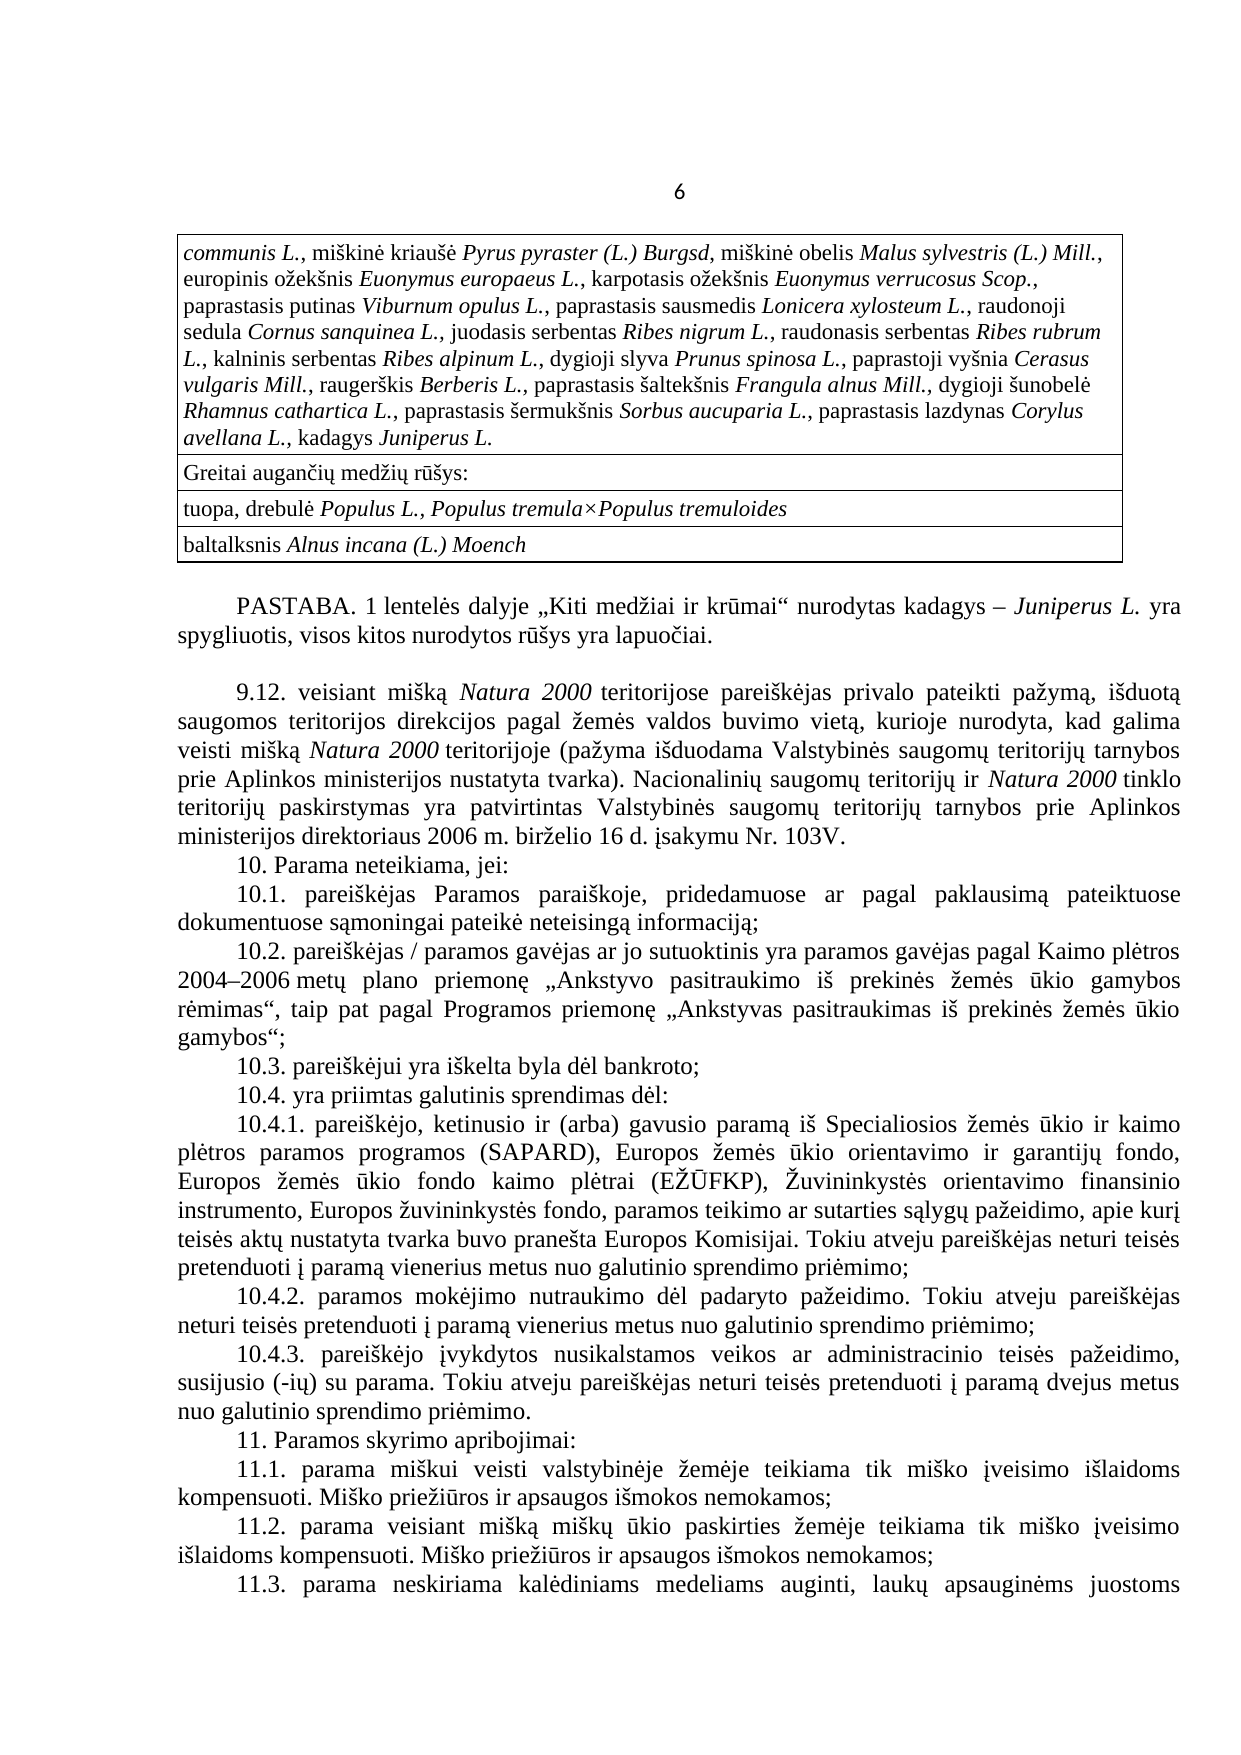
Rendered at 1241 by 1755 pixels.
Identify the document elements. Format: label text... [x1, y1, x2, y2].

table_cell Greitai augančių medžių rūšys: [178, 455, 1122, 490]
text 10.4.2. paramos mokėjimo nutraukimo dėl padaryto pažeidimo. Tokiu atveju pareiškėjas neturi teisės pretenduoti į paramą vienerius metus nuo galutinio sprendimo priėmimo; [177, 1281, 1181, 1339]
text 11.3. parama neskiriama kalėdiniams medeliams auginti, laukų apsauginėms juostoms [177, 1569, 1181, 1597]
text 10.4.1. pareiškėjo, ketinusio ir (arba) gavusio paramą iš Specialiosios žemės ūkio ir kaimo plėtros paramos programos (SAPARD), Europos žemės ūkio orientavimo ir garantijų fondo, Europos žemės ūkio fondo kaimo plėtrai (EŽŪFKP), Žuvininkystės orientavimo finansinio instrumento, Europos žuvininkystės fondo, paramos teikimo ar sutarties sąlygų pažeidimo, apie kurį teisės aktų nustatyta tvarka buvo pranešta Europos Komisijai. Tokiu atveju pareiškėjas neturi teisės pretenduoti į paramą vienerius metus nuo galutinio sprendimo priėmimo; [177, 1109, 1181, 1281]
text 10.3. pareiškėjui yra iškelta byla dėl bankroto; [177, 1051, 1181, 1080]
text 10.4. yra priimtas galutinis sprendimas dėl: [177, 1080, 1181, 1109]
text 10.1. pareiškėjas Paramos paraiškoje, pridedamuose ar pagal paklausimą pateiktuose dokumentuose sąmoningai pateikė neteisingą informaciją; [177, 879, 1181, 936]
text 10. Parama neteikiama, jei: [177, 850, 1181, 879]
text 9.12. veisiant mišką Natura 2000 teritorijose pareiškėjas privalo pateikti pažymą, išduotą saugomos teritorijos direkcijos pagal žemės valdos buvimo vietą, kurioje nurodyta, kad galima veisti mišką Natura 2000 teritorijoje (pažyma išduodama Valstybinės saugomų teritorijų tarnybos prie Aplinkos ministerijos nustatyta tvarka). Nacionalinių saugomų teritorijų ir Natura 2000 tinklo teritorijų paskirstymas yra patvirtintas Valstybinės saugomų teritorijų tarnybos prie Aplinkos ministerijos direktoriaus 2006 m. birželio 16 d. įsakymu Nr. 103V. [177, 677, 1181, 850]
text 11.1. parama miškui veisti valstybinėje žemėje teikiama tik miško įveisimo išlaidoms kompensuoti. Miško priežiūros ir apsaugos išmokos nemokamos; [177, 1454, 1181, 1511]
table_cell communis L., miškinė kriaušė Pyrus pyraster (L.) Burgsd, miškinė obelis Malus sylvestris (L.) Mill., europinis ožekšnis Euonymus europaeus L., karpotasis ožekšnis Euonymus verrucosus Scop., paprastasis putinas Viburnum opulus L., paprastasis sausmedis Lonicera xylosteum L., raudonoji sedula Cornus sanquinea L., juodasis serbentas Ribes nigrum L., raudonasis serbentas Ribes rubrum L., kalninis serbentas Ribes alpinum L., dygioji slyva Prunus spinosa L., paprastoji vyšnia Cerasus vulgaris Mill., raugerškis Berberis L., paprastasis šaltekšnis Frangula alnus Mill., dygioji šunobelė Rhamnus cathartica L., paprastasis šermukšnis Sorbus aucuparia L., paprastasis lazdynas Corylus avellana L., kadagys Juniperus L. [178, 235, 1122, 454]
table_cell tuopa, drebulė Populus L., Populus tremula×Populus tremuloides [178, 491, 1122, 526]
text 11. Paramos skyrimo apribojimai: [177, 1425, 1181, 1454]
text 10.4.3. pareiškėjo įvykdytos nusikalstamos veikos ar administracinio teisės pažeidimo, susijusio (-ių) su parama. Tokiu atveju pareiškėjas neturi teisės pretenduoti į paramą dvejus metus nuo galutinio sprendimo priėmimo. [177, 1339, 1181, 1425]
text PASTABA. 1 lentelės dalyje „Kiti medžiai ir krūmai“ nurodytas kadagys – Juniperus L. yra spygliuotis, visos kitos nurodytos rūšys yra lapuočiai. [177, 591, 1181, 649]
text 11.2. parama veisiant mišką miškų ūkio paskirties žemėje teikiama tik miško įveisimo išlaidoms kompensuoti. Miško priežiūros ir apsaugos išmokos nemokamos; [177, 1511, 1181, 1569]
text 10.2. pareiškėjas / paramos gavėjas ar jo sutuoktinis yra paramos gavėjas pagal Kaimo plėtros 2004–2006 metų plano priemonę „Ankstyvo pasitraukimo iš prekinės žemės ūkio gamybos rėmimas“, taip pat pagal Programos priemonę „Ankstyvas pasitraukimas iš prekinės žemės ūkio gamybos“; [177, 936, 1181, 1051]
table_cell baltalksnis Alnus incana (L.) Moench [178, 527, 1122, 561]
